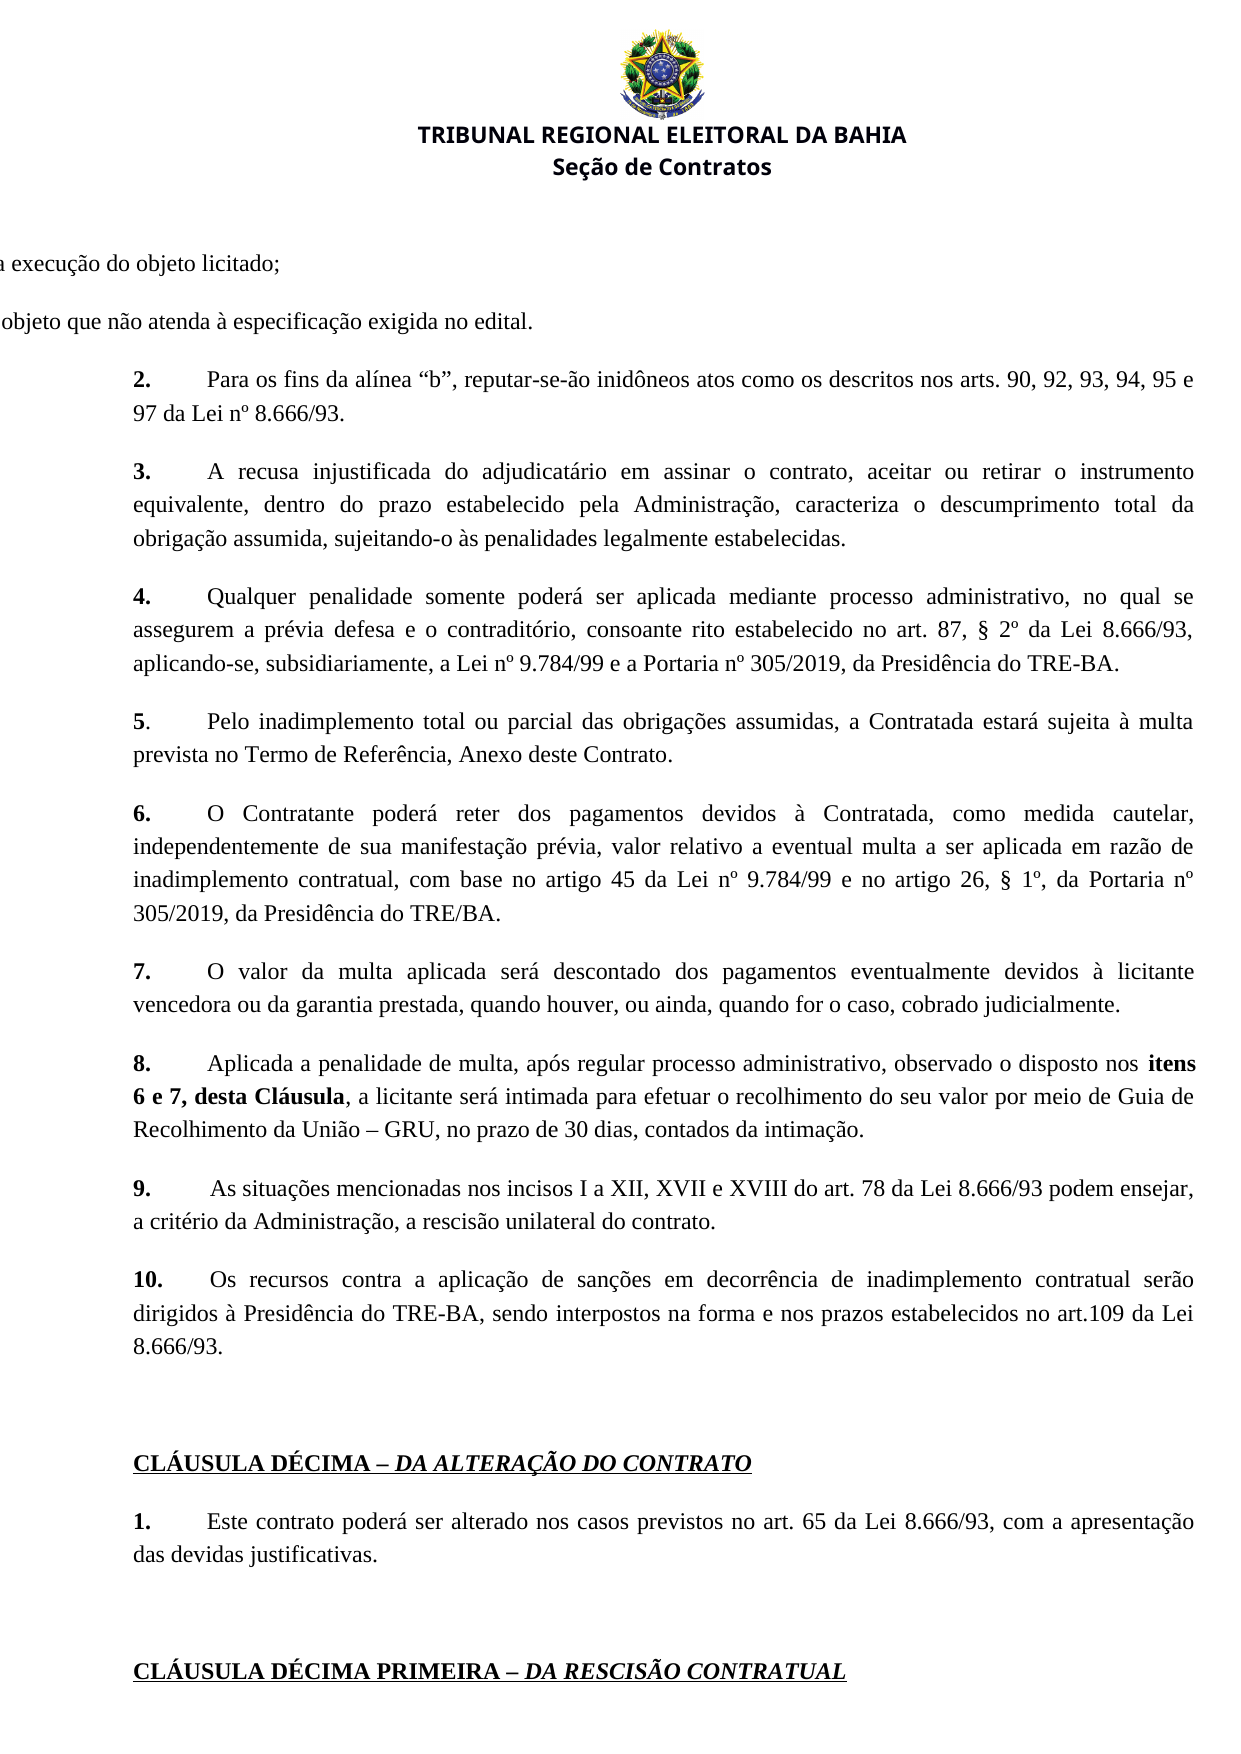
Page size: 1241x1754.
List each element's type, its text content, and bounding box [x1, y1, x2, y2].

text 1. Este contrato poderá ser alterado nos casos previstos no art. 65 da Lei 8.666/93, com a apresentação das devidas justificativas. [133, 1503, 1196, 1569]
text 2. Para os fins da alínea “b”, reputar-se-ão inidôneos atos como os descritos nos arts. 90, 92, 93, 94, 95 e 97 da Lei nº 8.666/93. [133, 361, 1196, 428]
text 3. A recusa injustificada do adjudicatário em assinar o contrato, aceitar ou retirar o instrumento equivalente, dentro do prazo estabelecido pela Administração, caracteriza o descumprimento total da obrigação assumida, sujeitando-o às penalidades legalmente estabelecidas. [133, 453, 1196, 553]
text 7. O valor da multa aplicada será descontado dos pagamentos eventualmente devidos à licitante vencedora ou da garantia prestada, quando houver, ou ainda, quando for o caso, cobrado judicialmente. [133, 953, 1196, 1019]
text 4. Qualquer penalidade somente poderá ser aplicada mediante processo administrativo, no qual se assegurem a prévia defesa e o contraditório, consoante rito estabelecido no art. 87, § 2º da Lei 8.666/93, aplicando-se, subsidiariamente, a Lei nº 9.784/99 e a Portaria nº 305/2019, da Presidência do TRE-BA. [133, 578, 1196, 678]
text 9. As situações mencionadas nos incisos I a XII, XVII e XVIII do art. 78 da Lei 8.666/93 podem ensejar, a critério da Administração, a rescisão unilateral do contrato. [133, 1169, 1196, 1236]
text 6. O Contratante poderá reter dos pagamentos devidos à Contratada, como medida cautelar, independentemente de sua manifestação prévia, valor relativo a eventual multa a ser aplicada em razão de inadimplemento contratual, com base no artigo 45 da Lei nº 9.784/99 e no artigo 26, § 1º, da Portaria nº 305/2019, da Presidência do TRE/BA. [133, 794, 1196, 928]
text 10. Os recursos contra a aplicação de sanções em decorrência de inadimplemento contratual serão dirigidos à Presidência do TRE-BA, sendo interpostos na forma e nos prazos estabelecidos no art.109 da Lei 8.666/93. [133, 1261, 1196, 1361]
text 8. Aplicada a penalidade de multa, após regular processo administrativo, observado o disposto nos itens 6 e 7, desta Cláusula, a licitante será intimada para efetuar o recolhimento do seu valor por meio de Guia de Recolhimento da União – GRU, no prazo de 30 dias, contados da intimação. [133, 1044, 1196, 1144]
text 5. Pelo inadimplemento total ou parcial das obrigações assumidas, a Contratada estará sujeita à multa prevista no Termo de Referência, Anexo deste Contrato. [133, 703, 1196, 769]
text CLÁUSULA DÉCIMA – DA ALTERAÇÃO DO CONTRATO [133, 1444, 1196, 1478]
list i) executar objeto que não atenda à especificação exigida no edital. [0, 303, 1196, 336]
text CLÁUSULA DÉCIMA PRIMEIRA – DA RESCISÃO CONTRATUAL [133, 1653, 1196, 1686]
list h) retardar a execução do objeto licitado; [0, 244, 1196, 278]
